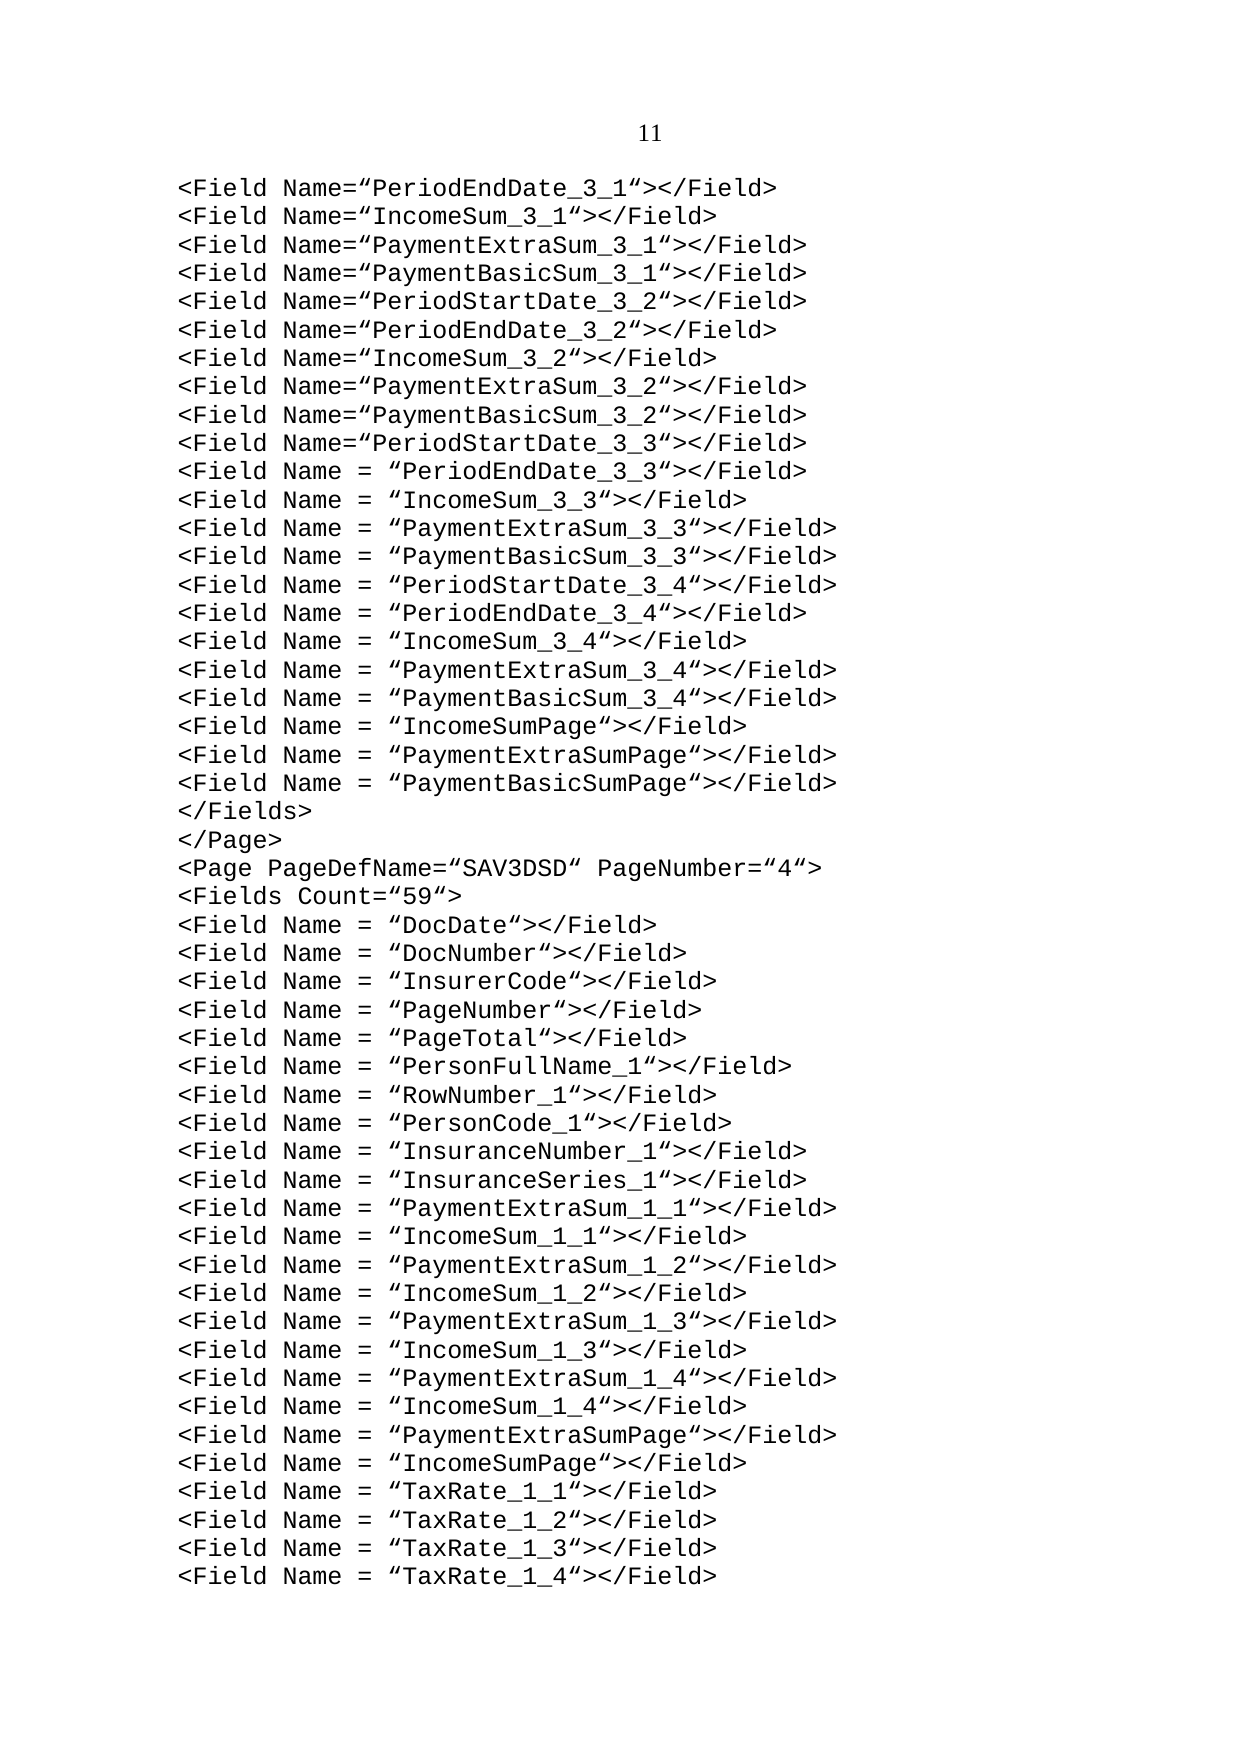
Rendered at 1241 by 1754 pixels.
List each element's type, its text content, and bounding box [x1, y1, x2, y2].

text <Field Name = “DocDate“></Field> [177, 912, 1122, 941]
text <Field Name = “InsuranceNumber_1“></Field> [177, 1139, 1122, 1167]
text <Field Name = “IncomeSum_3_3“></Field> [177, 487, 1122, 516]
text <Field Name = “IncomeSumPage“></Field> [177, 714, 1122, 742]
text <Field Name = “DocNumber“></Field> [177, 941, 1122, 969]
text <Field Name = “TaxRate_1_3“></Field> [177, 1536, 1122, 1564]
text <Field Name = “PaymentExtraSum_1_4“></Field> [177, 1366, 1122, 1394]
text <Field Name = “IncomeSum_3_4“></Field> [177, 629, 1122, 657]
text <Field Name = “RowNumber_1“></Field> [177, 1082, 1122, 1111]
text <Field Name = “PaymentExtraSum_1_2“></Field> [177, 1252, 1122, 1281]
text <Field Name = “PaymentExtraSum_3_4“></Field> [177, 657, 1122, 686]
text <Page PageDefName=“SAV3DSD“ PageNumber=“4“> [177, 856, 1122, 884]
text <Field Name = “PersonCode_1“></Field> [177, 1111, 1122, 1139]
text <Field Name = “PaymentBasicSum_3_4“></Field> [177, 686, 1122, 714]
text <Field Name=“PeriodStartDate_3_2“></Field> [177, 289, 1122, 317]
text <Field Name = “InsuranceSeries_1“></Field> [177, 1167, 1122, 1196]
text <Field Name = “TaxRate_1_1“></Field> [177, 1479, 1122, 1507]
text <Field Name = “IncomeSum_1_1“></Field> [177, 1224, 1122, 1252]
text <Field Name=“PeriodEndDate_3_2“></Field> [177, 317, 1122, 346]
text <Fields Count=“59“> [177, 884, 1122, 912]
text <Field Name=“PaymentExtraSum_3_1“></Field> [177, 232, 1122, 261]
text <Field Name=“PaymentBasicSum_3_2“></Field> [177, 402, 1122, 431]
text <Field Name = “PeriodEndDate_3_3“></Field> [177, 459, 1122, 487]
text <Field Name=“IncomeSum_3_2“></Field> [177, 346, 1122, 374]
text <Field Name=“PeriodStartDate_3_3“></Field> [177, 431, 1122, 459]
text <Field Name = “PaymentExtraSum_3_3“></Field> [177, 516, 1122, 544]
text <Field Name = “IncomeSum_1_3“></Field> [177, 1337, 1122, 1366]
text <Field Name = “TaxRate_1_4“></Field> [177, 1564, 1122, 1592]
text <Field Name = “PageNumber“></Field> [177, 997, 1122, 1026]
text <Field Name = “PeriodEndDate_3_4“></Field> [177, 601, 1122, 629]
text <Field Name = “TaxRate_1_2“></Field> [177, 1507, 1122, 1536]
text </Fields> [177, 799, 1122, 827]
text <Field Name = “InsurerCode“></Field> [177, 969, 1122, 997]
text <Field Name = “PaymentExtraSumPage“></Field> [177, 1422, 1122, 1451]
text <Field Name = “PaymentBasicSum_3_3“></Field> [177, 544, 1122, 572]
text <Field Name = “PaymentExtraSumPage“></Field> [177, 742, 1122, 771]
text <Field Name=“PaymentExtraSum_3_2“></Field> [177, 374, 1122, 402]
text <Field Name = “PageTotal“></Field> [177, 1026, 1122, 1054]
text <Field Name = “PaymentExtraSum_1_1“></Field> [177, 1196, 1122, 1224]
text <Field Name = “PeriodStartDate_3_4“></Field> [177, 572, 1122, 601]
text <Field Name=“IncomeSum_3_1“></Field> [177, 204, 1122, 232]
text <Field Name = “IncomeSum_1_4“></Field> [177, 1394, 1122, 1422]
text <Field Name=“PeriodEndDate_3_1“></Field> [177, 176, 1122, 204]
text <Field Name=“PaymentBasicSum_3_1“></Field> [177, 261, 1122, 289]
text <Field Name = “IncomeSumPage“></Field> [177, 1451, 1122, 1479]
text <Field Name = “PaymentExtraSum_1_3“></Field> [177, 1309, 1122, 1337]
text <Field Name = “PersonFullName_1“></Field> [177, 1054, 1122, 1082]
text <Field Name = “IncomeSum_1_2“></Field> [177, 1281, 1122, 1309]
text <Field Name = “PaymentBasicSumPage“></Field> [177, 771, 1122, 799]
text </Page> [177, 827, 1122, 856]
